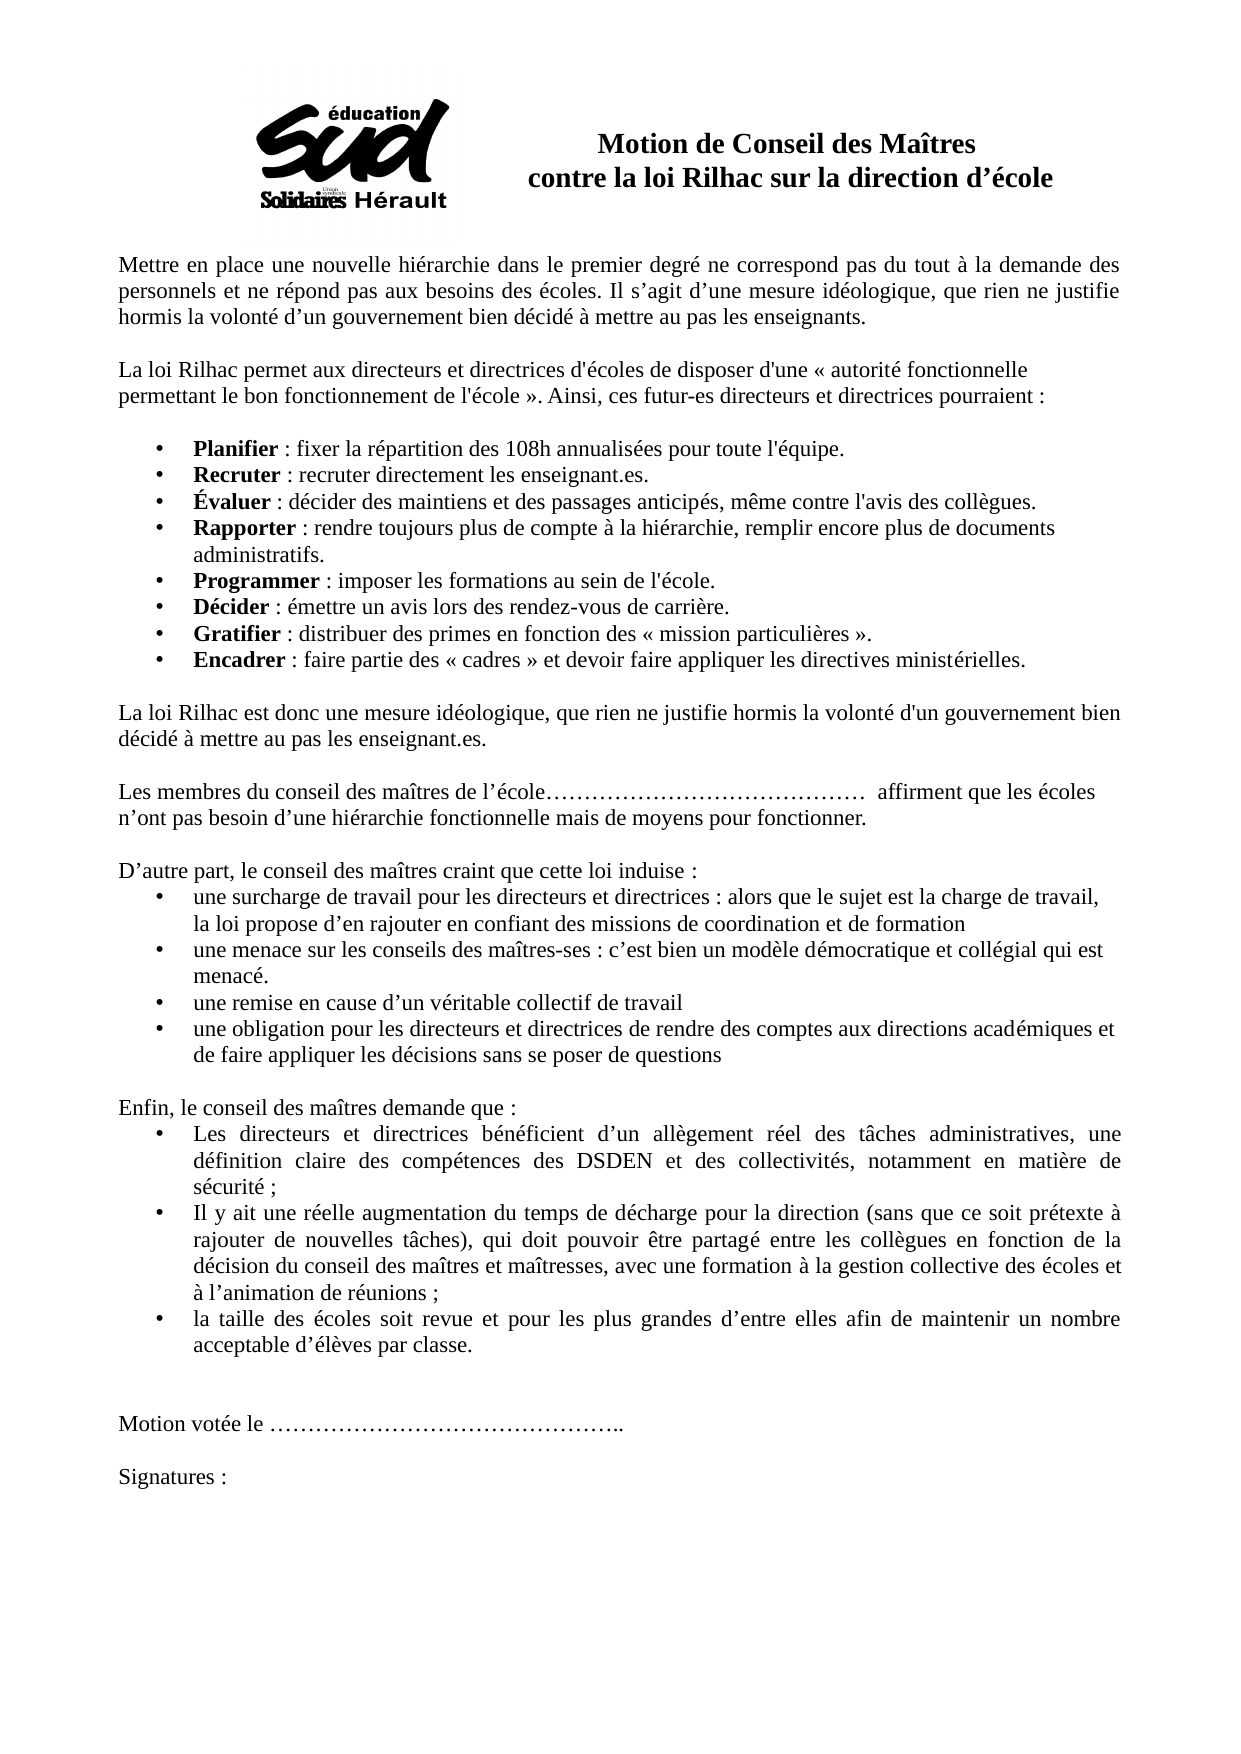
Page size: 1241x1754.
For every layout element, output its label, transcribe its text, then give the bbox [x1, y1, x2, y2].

list une obligation pour les directeurs et directrices de rendre des comptes aux directions académiques et de faire appliquer les décisions sans se poser de questions [156, 1015, 1122, 1068]
text Motion votée le ……………………………………….. [118, 1410, 1122, 1437]
list Les directeurs et directrices bénéficient d’un allègement réel des tâches administratives, une définition claire des compétences des DSDEN et des collectivités, notamment en matière de sécurité ; [156, 1120, 1122, 1199]
text La loi Rilhac est donc une mesure idéologique, que rien ne justifie hormis la volonté d'un gouvernement bien décidé à mettre au pas les enseignant.es. [118, 699, 1122, 751]
list la taille des écoles soit revue et pour les plus grandes d’entre elles afin de maintenir un nombre acceptable d’élèves par classe. [156, 1305, 1122, 1358]
text Enfin, le conseil des maîtres demande que : [118, 1094, 1122, 1120]
list Évaluer : décider des maintiens et des passages anticipés, même contre l'avis des collègues. [156, 488, 1122, 514]
list une surcharge de travail pour les directeurs et directrices : alors que le sujet est la charge de travail, la loi propose d’en rajouter en confiant des missions de coordination et de formation [156, 883, 1122, 936]
list Il y ait une réelle augmentation du temps de décharge pour la direction (sans que ce soit prétexte à rajouter de nouvelles tâches), qui doit pouvoir être partagé entre les collègues en fonction de la décision du conseil des maîtres et maîtresses, avec une formation à la gestion collective des écoles et à l’animation de réunions ; [156, 1199, 1122, 1305]
text [118, 160, 241, 193]
text Les membres du conseil des maîtres de l’école…………………………………… affirment que les écoles n’ont pas besoin d’une hiérarchie fonctionnelle mais de moyens pour fonctionner. [118, 778, 1122, 831]
text Signatures : [118, 1463, 1122, 1489]
text D’autre part, le conseil des maîtres craint que cette loi induise : [118, 857, 1122, 883]
list une menace sur les conseils des maîtres-ses : c’est bien un modèle démocratique et collégial qui est menacé. [156, 936, 1122, 989]
list Encadrer : faire partie des « cadres » et devoir faire appliquer les directives ministérielles. [156, 646, 1122, 672]
list Gratifier : distribuer des primes en fonction des « mission particulières ». [156, 620, 1122, 646]
text La loi Rilhac permet aux directeurs et directrices d'écoles de disposer d'une « autorité fonctionnelle permettant le bon fonctionnement de l'école ». Ainsi, ces futur-es directeurs et directrices pourraient : [118, 356, 1122, 409]
list Programmer : imposer les formations au sein de l'école. [156, 567, 1122, 593]
picture [241, 67, 459, 244]
list une remise en cause d’un véritable collectif de travail [156, 989, 1122, 1015]
list Décider : émettre un avis lors des rendez-vous de carrière. [156, 593, 1122, 620]
text Mettre en place une nouvelle hiérarchie dans le premier degré ne correspond pas du tout à la demande des personnels et ne répond pas aux besoins des écoles. Il s’agit d’une mesure idéologique, que rien ne justifie hormis la volonté d’un gouvernement bien décidé à mettre au pas les enseignants. [118, 251, 1122, 330]
list Recruter : recruter directement les enseignant.es. [156, 462, 1122, 488]
text Motion de Conseil des Maîtres [459, 126, 1122, 160]
list Planifier : fixer la répartition des 108h annualisées pour toute l'équipe. [156, 435, 1122, 462]
list Rapporter : rendre toujours plus de compte à la hiérarchie, remplir encore plus de documents administratifs. [156, 514, 1122, 567]
text [118, 126, 241, 160]
text contre la loi Rilhac sur la direction d’école [459, 160, 1122, 193]
